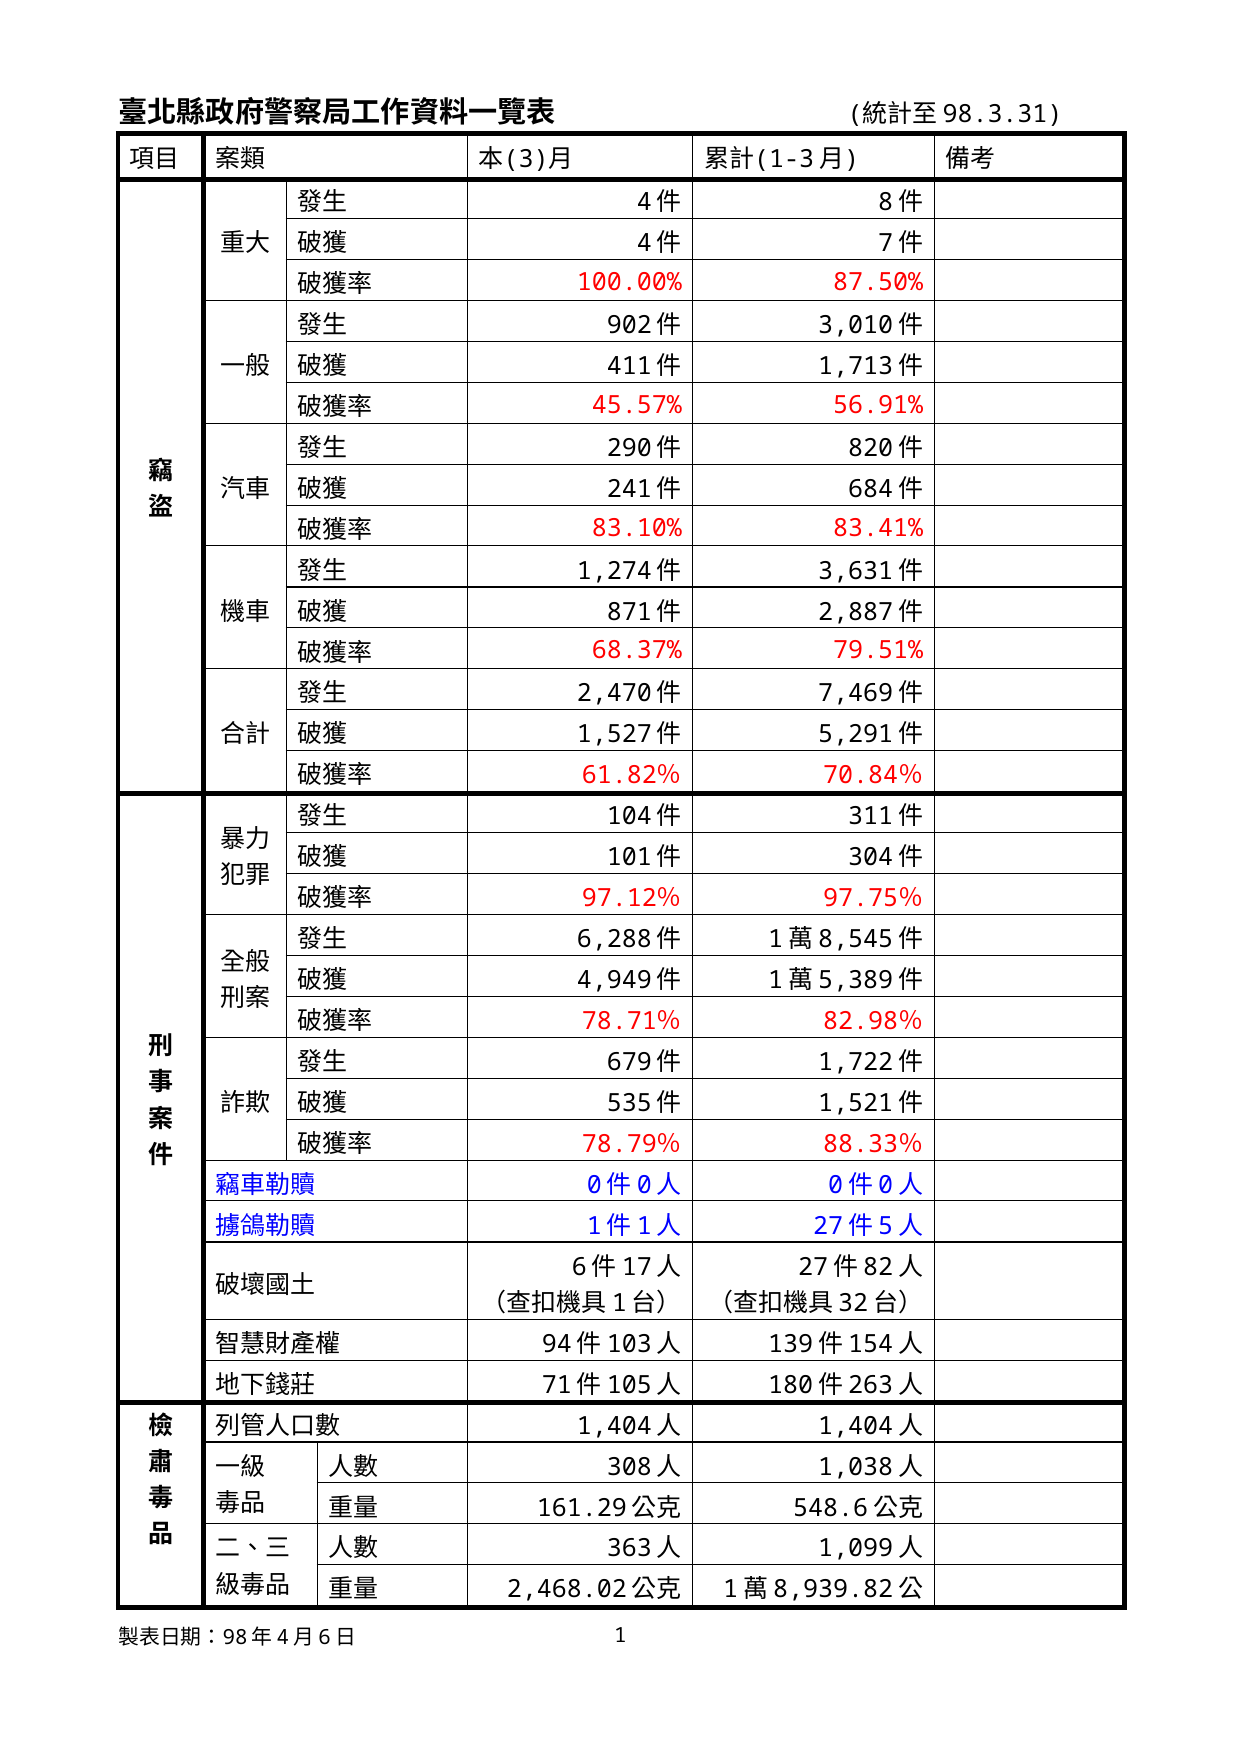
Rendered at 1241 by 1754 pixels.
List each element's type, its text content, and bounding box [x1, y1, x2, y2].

table_cell 一級 毒品 [206, 1443, 317, 1523]
table_cell 破獲 [287, 1079, 467, 1118]
table_cell 100.00% [468, 260, 692, 300]
table_cell 0件0人 [693, 1161, 934, 1200]
table_cell 311件 [693, 796, 934, 832]
table_cell [935, 219, 1122, 259]
table_cell [935, 1483, 1122, 1523]
table_cell 4,949件 [468, 956, 692, 996]
table_cell 61.82％ [468, 751, 692, 791]
table_cell 全般刑案 [206, 915, 286, 1037]
table_cell 破獲 [287, 219, 467, 259]
table_cell 破獲 [287, 833, 467, 873]
table_header 項目 [120, 136, 201, 177]
table_cell [935, 465, 1122, 504]
table_cell [935, 506, 1122, 545]
table_cell 83.10% [468, 506, 692, 545]
table_cell 78.79％ [468, 1120, 692, 1159]
table_cell 79.51% [693, 628, 934, 668]
table_cell 破獲率 [287, 874, 467, 914]
table_cell 重量 [318, 1483, 467, 1523]
table_cell 1,404人 [693, 1405, 934, 1441]
table_cell [935, 1524, 1122, 1564]
table_cell 發生 [287, 546, 467, 586]
table_cell 機車 [206, 546, 286, 668]
table_cell 68.37% [468, 628, 692, 668]
table_cell 破獲 [287, 710, 467, 750]
table_cell 破獲 [287, 465, 467, 504]
table_cell 二、三級毒品 [206, 1524, 317, 1605]
table_cell 1,713件 [693, 342, 934, 382]
table_cell 1,722件 [693, 1038, 934, 1078]
table_cell [935, 342, 1122, 382]
table_cell 8件 [693, 182, 934, 218]
table_cell 破獲 [287, 956, 467, 996]
table_cell 汽車 [206, 424, 286, 545]
table_cell 破獲率 [287, 260, 467, 300]
table_cell [935, 1038, 1122, 1078]
table_cell [935, 1565, 1122, 1605]
table_cell [935, 1201, 1122, 1241]
table_header 累計(1-3月) [693, 136, 934, 177]
table_cell [935, 301, 1122, 341]
table_cell 重大 [206, 182, 286, 300]
table_cell 合計 [206, 669, 286, 791]
table_cell [935, 751, 1122, 791]
table_cell 地下錢莊 [206, 1361, 467, 1400]
table_cell 1萬8,939.82公 [693, 1565, 934, 1605]
text 臺北縣政府警察局工作資料一覽表 (統計至98.3.31) [118, 89, 1122, 131]
table_header 案類 [206, 136, 467, 177]
table_cell 87.50% [693, 260, 934, 300]
table_cell 535件 [468, 1079, 692, 1118]
table_cell 7件 [693, 219, 934, 259]
table_cell 破獲率 [287, 1120, 467, 1159]
table_cell 78.71％ [468, 997, 692, 1037]
table_cell 101件 [468, 833, 692, 873]
table_cell 71件105人 [468, 1361, 692, 1400]
table_cell [935, 796, 1122, 832]
table_cell 一般 [206, 301, 286, 423]
table_cell 發生 [287, 915, 467, 955]
table_cell 破獲 [287, 342, 467, 382]
table_cell 684件 [693, 465, 934, 504]
table_cell [935, 424, 1122, 463]
table_header 本(3)月 [468, 136, 692, 177]
table_cell 363人 [468, 1524, 692, 1564]
table_cell [935, 915, 1122, 955]
table_cell 破獲率 [287, 506, 467, 545]
table_cell 人數 [318, 1524, 467, 1564]
table_cell 180件263人 [693, 1361, 934, 1400]
table_cell 139件154人 [693, 1320, 934, 1359]
table_cell 820件 [693, 424, 934, 463]
table_cell 破獲率 [287, 751, 467, 791]
table_cell 1,527件 [468, 710, 692, 750]
table_cell 2,887件 [693, 588, 934, 627]
table_cell [935, 833, 1122, 873]
table_cell 161.29公克 [468, 1483, 692, 1523]
table_cell 7,469件 [693, 669, 934, 709]
table_cell 3,631件 [693, 546, 934, 586]
table_cell 304件 [693, 833, 934, 873]
table_cell [935, 383, 1122, 423]
table_cell 27件5人 [693, 1201, 934, 1241]
table_cell 83.41% [693, 506, 934, 545]
table_cell [935, 1361, 1122, 1400]
table_cell 2,470件 [468, 669, 692, 709]
table_cell 發生 [287, 182, 467, 218]
table_cell 破獲率 [287, 997, 467, 1037]
table_cell 檢肅毒品 [120, 1405, 201, 1605]
table_cell 重量 [318, 1565, 467, 1605]
table_cell 詐欺 [206, 1038, 286, 1159]
table_cell 4件 [468, 219, 692, 259]
table_cell [935, 874, 1122, 914]
table_cell 4件 [468, 182, 692, 218]
table_cell 1,099人 [693, 1524, 934, 1564]
table_cell 1,404人 [468, 1405, 692, 1441]
table_cell 1件1人 [468, 1201, 692, 1241]
table_cell 27件82人 （查扣機具32台） [693, 1243, 934, 1318]
table_cell [935, 1079, 1122, 1118]
table_cell [935, 546, 1122, 586]
table_cell [935, 1120, 1122, 1159]
table_cell 竊 盜 [120, 182, 201, 791]
table_cell 人數 [318, 1443, 467, 1482]
table_cell 1,038人 [693, 1443, 934, 1482]
table_cell 擄鴿勒贖 [206, 1201, 467, 1241]
table_cell [935, 1243, 1122, 1318]
table_cell 6件17人 （查扣機具1台） [468, 1243, 692, 1318]
table_cell 發生 [287, 424, 467, 463]
table_cell [935, 710, 1122, 750]
table_cell 破獲率 [287, 628, 467, 668]
table_cell 竊車勒贖 [206, 1161, 467, 1200]
table_cell 暴力犯罪 [206, 796, 286, 914]
table_cell 列管人口數 [206, 1405, 467, 1441]
table_cell 發生 [287, 796, 467, 832]
table_cell [935, 260, 1122, 300]
table_cell 290件 [468, 424, 692, 463]
table_cell 刑 事 案 件 [120, 796, 201, 1400]
table_cell [935, 669, 1122, 709]
table_cell 1萬8,545件 [693, 915, 934, 955]
table_cell [935, 628, 1122, 668]
table_cell [935, 1320, 1122, 1359]
table_cell [935, 588, 1122, 627]
table_cell 871件 [468, 588, 692, 627]
table_cell 411件 [468, 342, 692, 382]
table_cell [935, 1161, 1122, 1200]
table_cell 70.84％ [693, 751, 934, 791]
table_cell 45.57% [468, 383, 692, 423]
table_cell 94件103人 [468, 1320, 692, 1359]
table_cell 發生 [287, 1038, 467, 1078]
table_cell 88.33％ [693, 1120, 934, 1159]
table_cell 104件 [468, 796, 692, 832]
table_cell 97.12％ [468, 874, 692, 914]
table_cell 破獲 [287, 588, 467, 627]
table_cell 2,468.02公克 [468, 1565, 692, 1605]
table_cell 5,291件 [693, 710, 934, 750]
table_cell 548.6公克 [693, 1483, 934, 1523]
table_cell 破獲率 [287, 383, 467, 423]
table_cell 679件 [468, 1038, 692, 1078]
table_cell 308人 [468, 1443, 692, 1482]
table_cell 破壞國土 [206, 1243, 467, 1318]
table_cell 902件 [468, 301, 692, 341]
table_cell [935, 1443, 1122, 1482]
table_cell 241件 [468, 465, 692, 504]
table_cell [935, 1405, 1122, 1441]
table_cell 6,288件 [468, 915, 692, 955]
table_cell 1,521件 [693, 1079, 934, 1118]
table_cell [935, 956, 1122, 996]
table_cell 發生 [287, 669, 467, 709]
table_cell 56.91% [693, 383, 934, 423]
table_cell [935, 182, 1122, 218]
table_cell 1萬5,389件 [693, 956, 934, 996]
table_header 備考 [935, 136, 1122, 177]
table_cell [935, 997, 1122, 1037]
table_cell 發生 [287, 301, 467, 341]
table_cell 0件0人 [468, 1161, 692, 1200]
table_cell 智慧財產權 [206, 1320, 467, 1359]
table_cell 97.75％ [693, 874, 934, 914]
table_cell 3,010件 [693, 301, 934, 341]
table_cell 82.98％ [693, 997, 934, 1037]
table_cell 1,274件 [468, 546, 692, 586]
